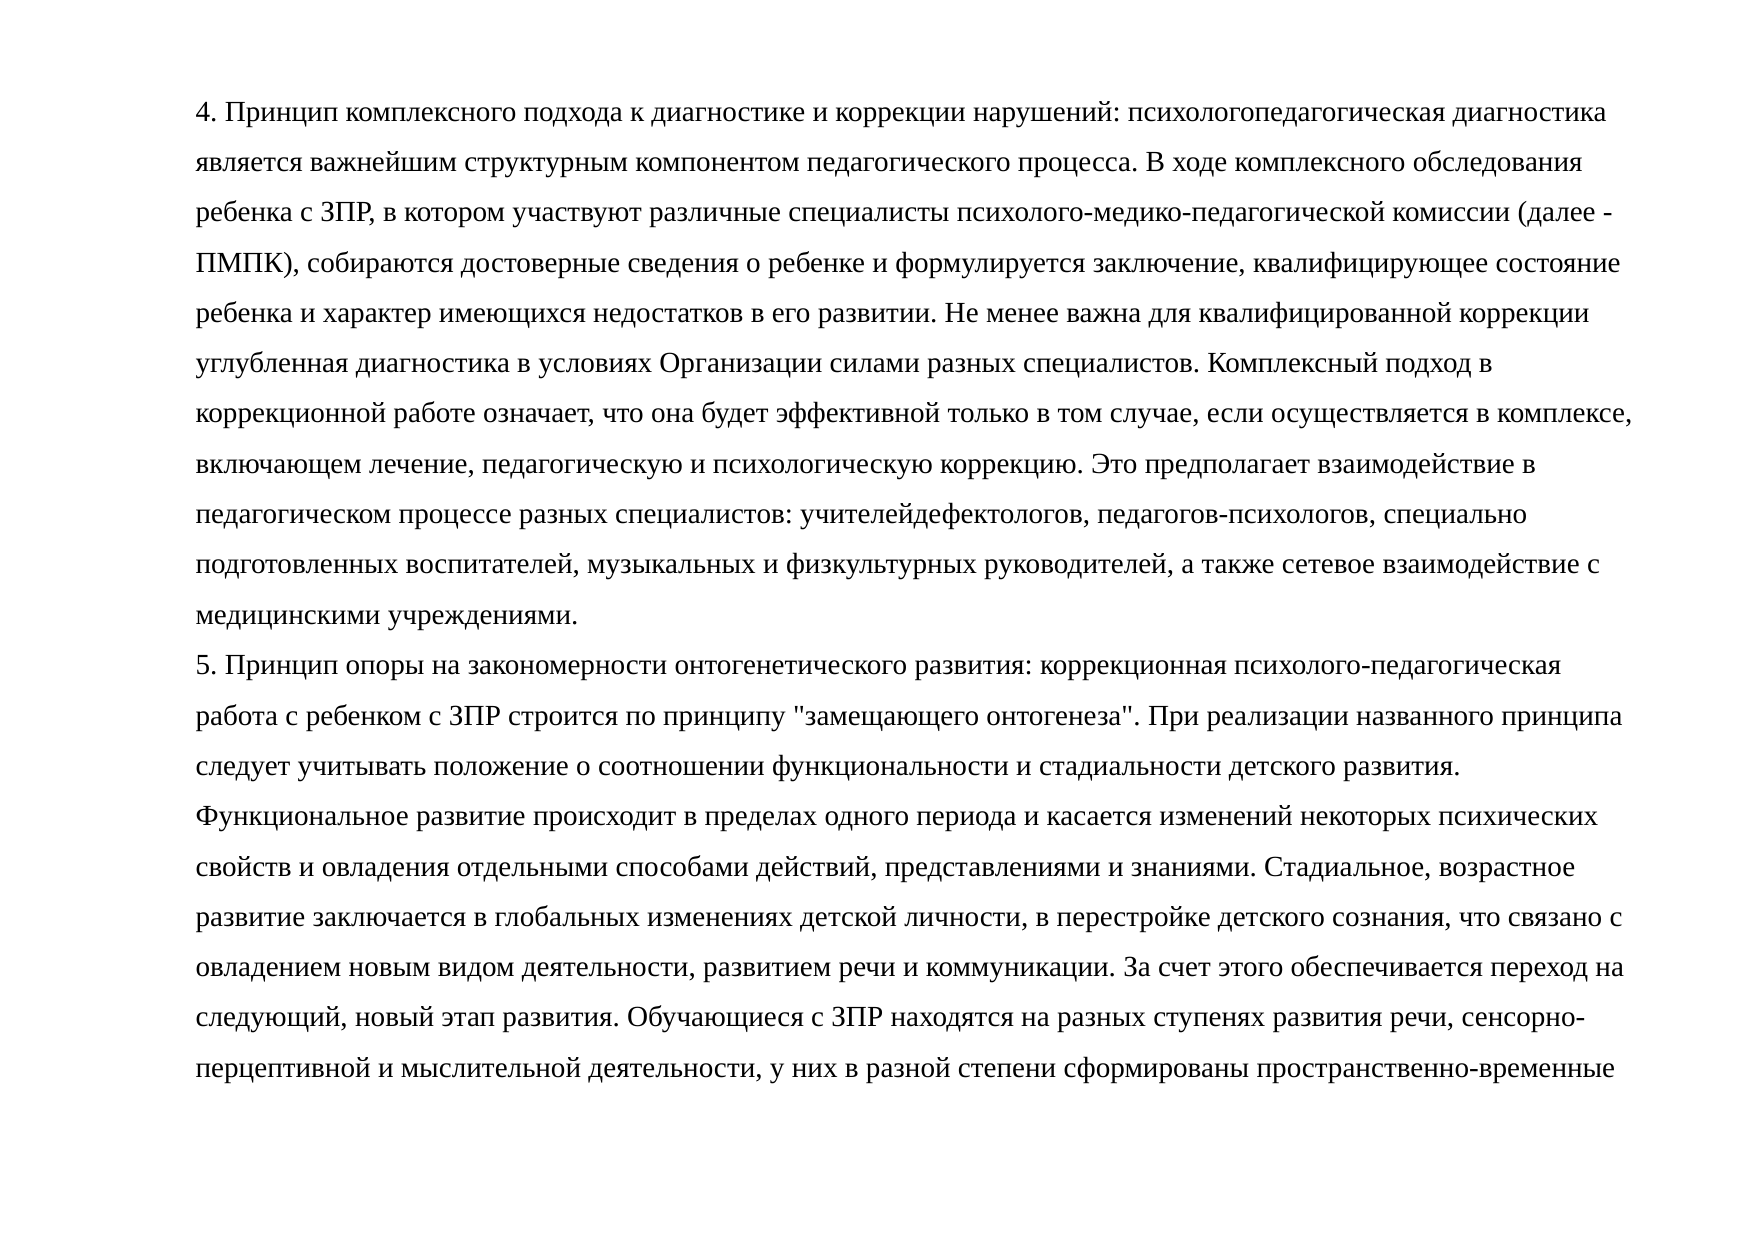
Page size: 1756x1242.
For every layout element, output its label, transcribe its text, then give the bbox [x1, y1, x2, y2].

list 5. Принцип опоры на закономерности онтогенетического развития: коррекционная психолого-педагогическая работа с ребенком с ЗПР строится по принципу "замещающего онтогенеза". При реализации названного принципа следует учитывать положение о соотношении функциональности и стадиальности детского развития. Функциональное развитие происходит в пределах одного периода и касается изменений некоторых психических свойств и овладения отдельными способами действий, представлениями и знаниями. Стадиальное, возрастное развитие заключается в глобальных изменениях детской личности, в перестройке детского сознания, что связано с овладением новым видом деятельности, развитием речи и коммуникации. За счет этого обеспечивается переход на следующий, новый этап развития. Обучающиеся с ЗПР находятся на разных ступенях развития речи, сенсорно-перцептивной и мыслительной деятельности, у них в разной степени сформированы пространственно-временные [158, 647, 1639, 1083]
list 4. Принцип комплексного подхода к диагностике и коррекции нарушений: психологопедагогическая диагностика является важнейшим структурным компонентом педагогического процесса. В ходе комплексного обследования ребенка с ЗПР, в котором участвуют различные специалисты психолого-медико-педагогической комиссии (далее - ПМПК), собираются достоверные сведения о ребенке и формулируется заключение, квалифицирующее состояние ребенка и характер имеющихся недостатков в его развитии. Не менее важна для квалифицированной коррекции углубленная диагностика в условиях Организации силами разных специалистов. Комплексный подход в коррекционной работе означает, что она будет эффективной только в том случае, если осуществляется в комплексе, включающем лечение, педагогическую и психологическую коррекцию. Это предполагает взаимодействие в педагогическом процессе разных специалистов: учителейдефектологов, педагогов-психологов, специально подготовленных воспитателей, музыкальных и физкультурных руководителей, а также сетевое взаимодействие с медицинскими учреждениями. [158, 94, 1639, 630]
